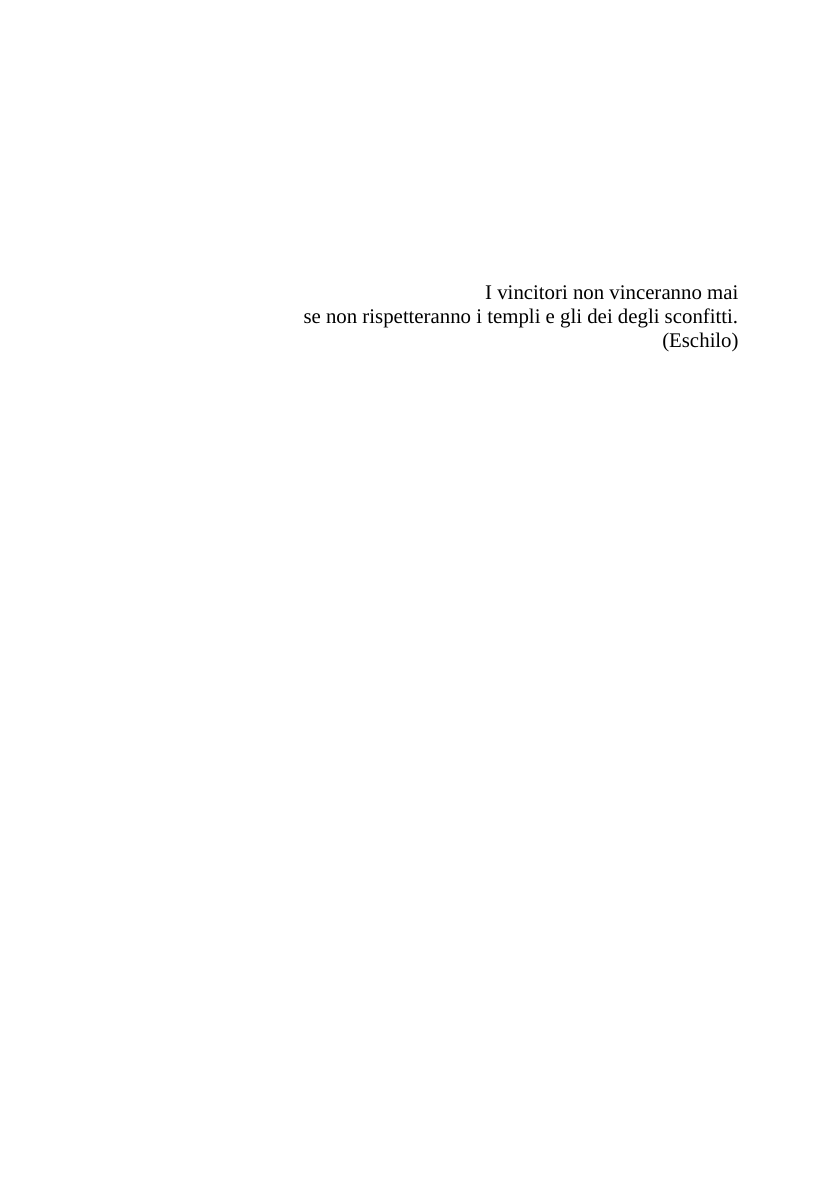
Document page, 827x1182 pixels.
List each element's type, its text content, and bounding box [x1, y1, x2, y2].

text (Eschilo) [88, 328, 738, 352]
text se non rispetteranno i templi e gli dei degli sconfitti. [88, 304, 738, 328]
text I vincitori non vinceranno mai [88, 280, 738, 304]
